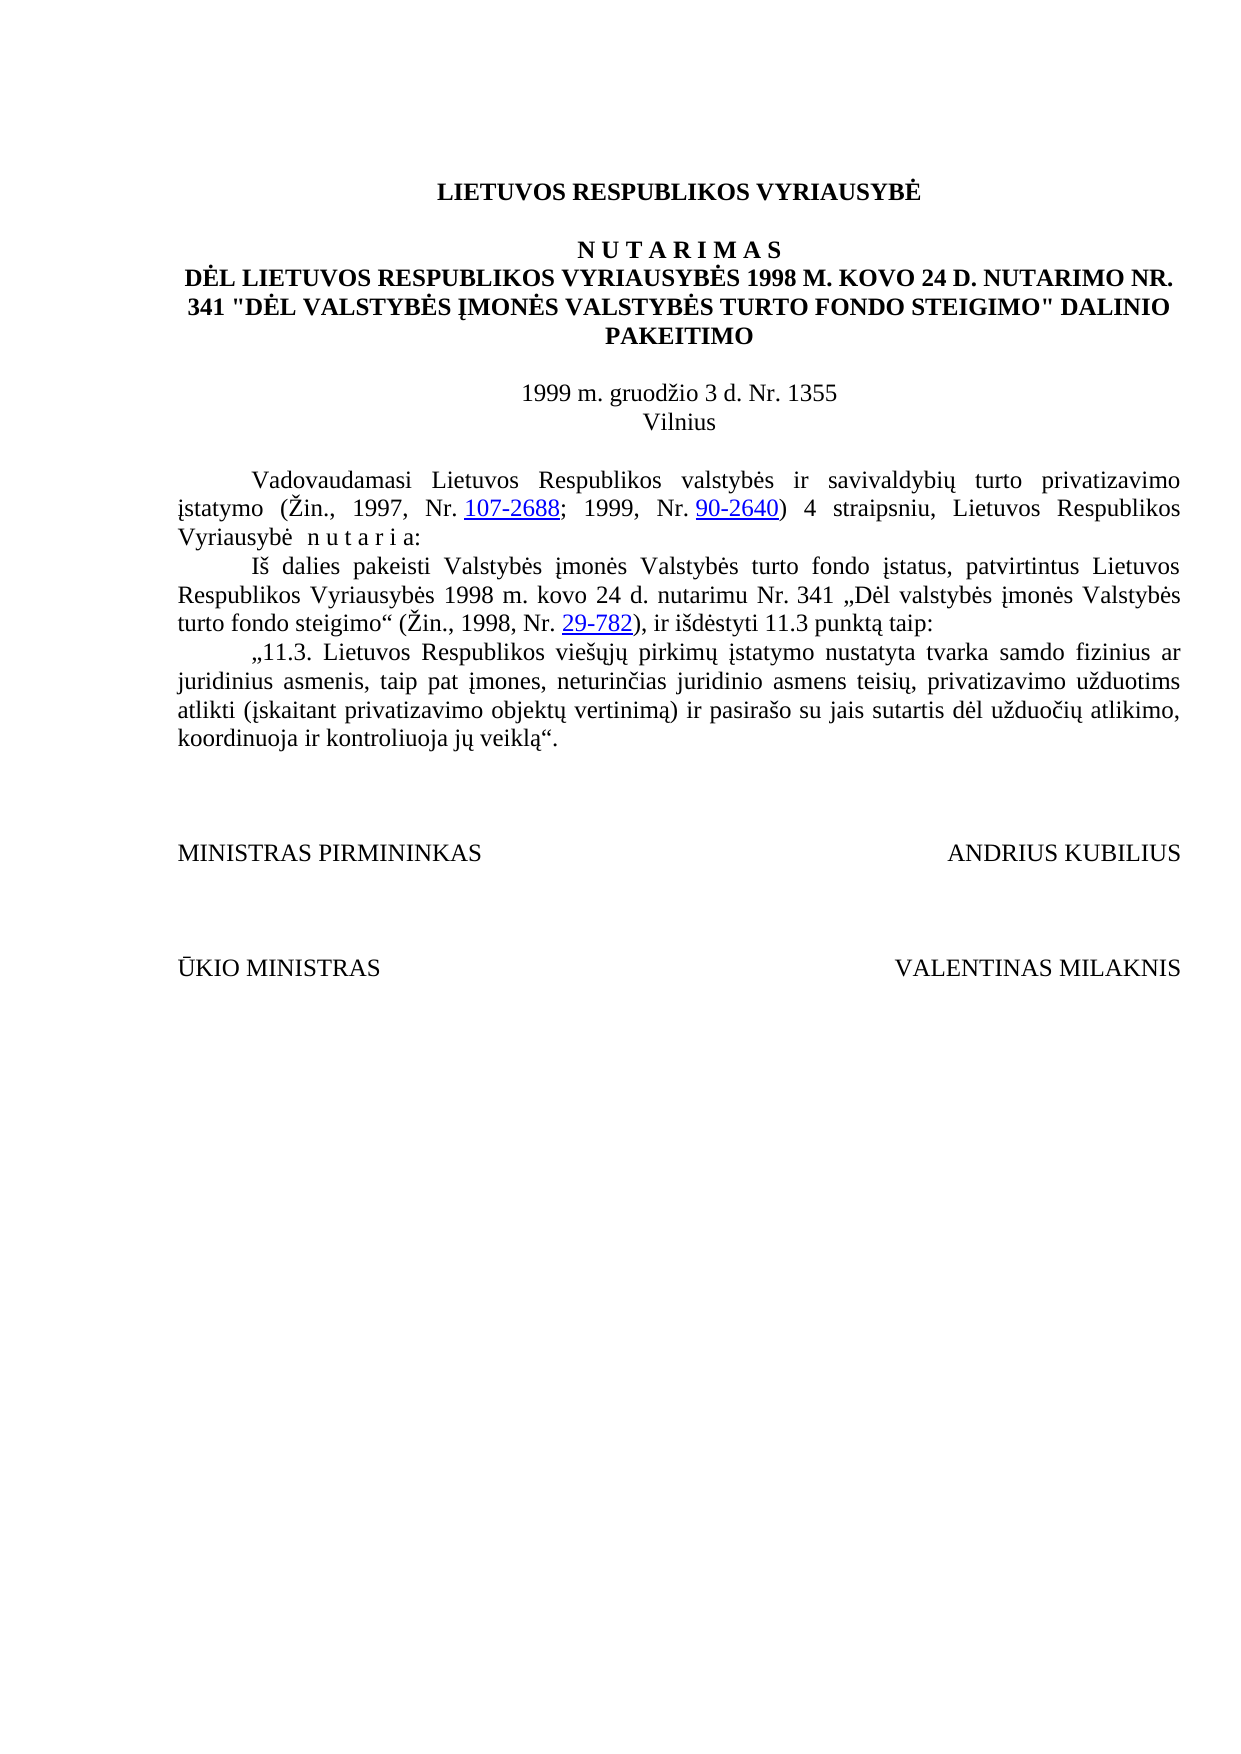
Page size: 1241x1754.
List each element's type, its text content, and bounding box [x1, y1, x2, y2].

text „11.3. Lietuvos Respublikos viešųjų pirkimų įstatymo nustatyta tvarka samdo fizinius ar juridinius asmenis, taip pat įmones, neturinčias juridinio asmens teisių, privatizavimo užduotims atlikti (įskaitant privatizavimo objektų vertinimą) ir pasirašo su jais sutartis dėl užduočių atlikimo, koordinuoja ir kontroliuoja jų veiklą“. [177, 637, 1181, 752]
text Vilnius [177, 407, 1181, 436]
text ŪKIO MINISTRAS VALENTINAS MILAKNIS [177, 953, 1181, 982]
text N U T A R I M A S [177, 235, 1181, 263]
text Vadovaudamasi Lietuvos Respublikos valstybės ir savivaldybių turto privatizavimo įstatymo (Žin., 1997, Nr. 107-2688; 1999, Nr. 90-2640) 4 straipsniu, Lietuvos Respublikos Vyriausybė nutaria: [177, 465, 1181, 551]
text Iš dalies pakeisti Valstybės įmonės Valstybės turto fondo įstatus, patvirtintus Lietuvos Respublikos Vyriausybės 1998 m. kovo 24 d. nutarimu Nr. 341 „Dėl valstybės įmonės Valstybės turto fondo steigimo“ (Žin., 1998, Nr. 29-782), ir išdėstyti 11.3 punktą taip: [177, 551, 1181, 637]
text LIETUVOS RESPUBLIKOS VYRIAUSYBĖ [177, 177, 1181, 206]
text 1999 m. gruodžio 3 d. Nr. 1355 [177, 378, 1181, 407]
text DĖL LIETUVOS RESPUBLIKOS VYRIAUSYBĖS 1998 M. KOVO 24 D. NUTARIMO NR. 341 "DĖL VALSTYBĖS ĮMONĖS VALSTYBĖS TURTO FONDO STEIGIMO" DALINIO PAKEITIMO [177, 263, 1181, 350]
text MINISTRAS PIRMININKAS ANDRIUS KUBILIUS [177, 838, 1181, 867]
